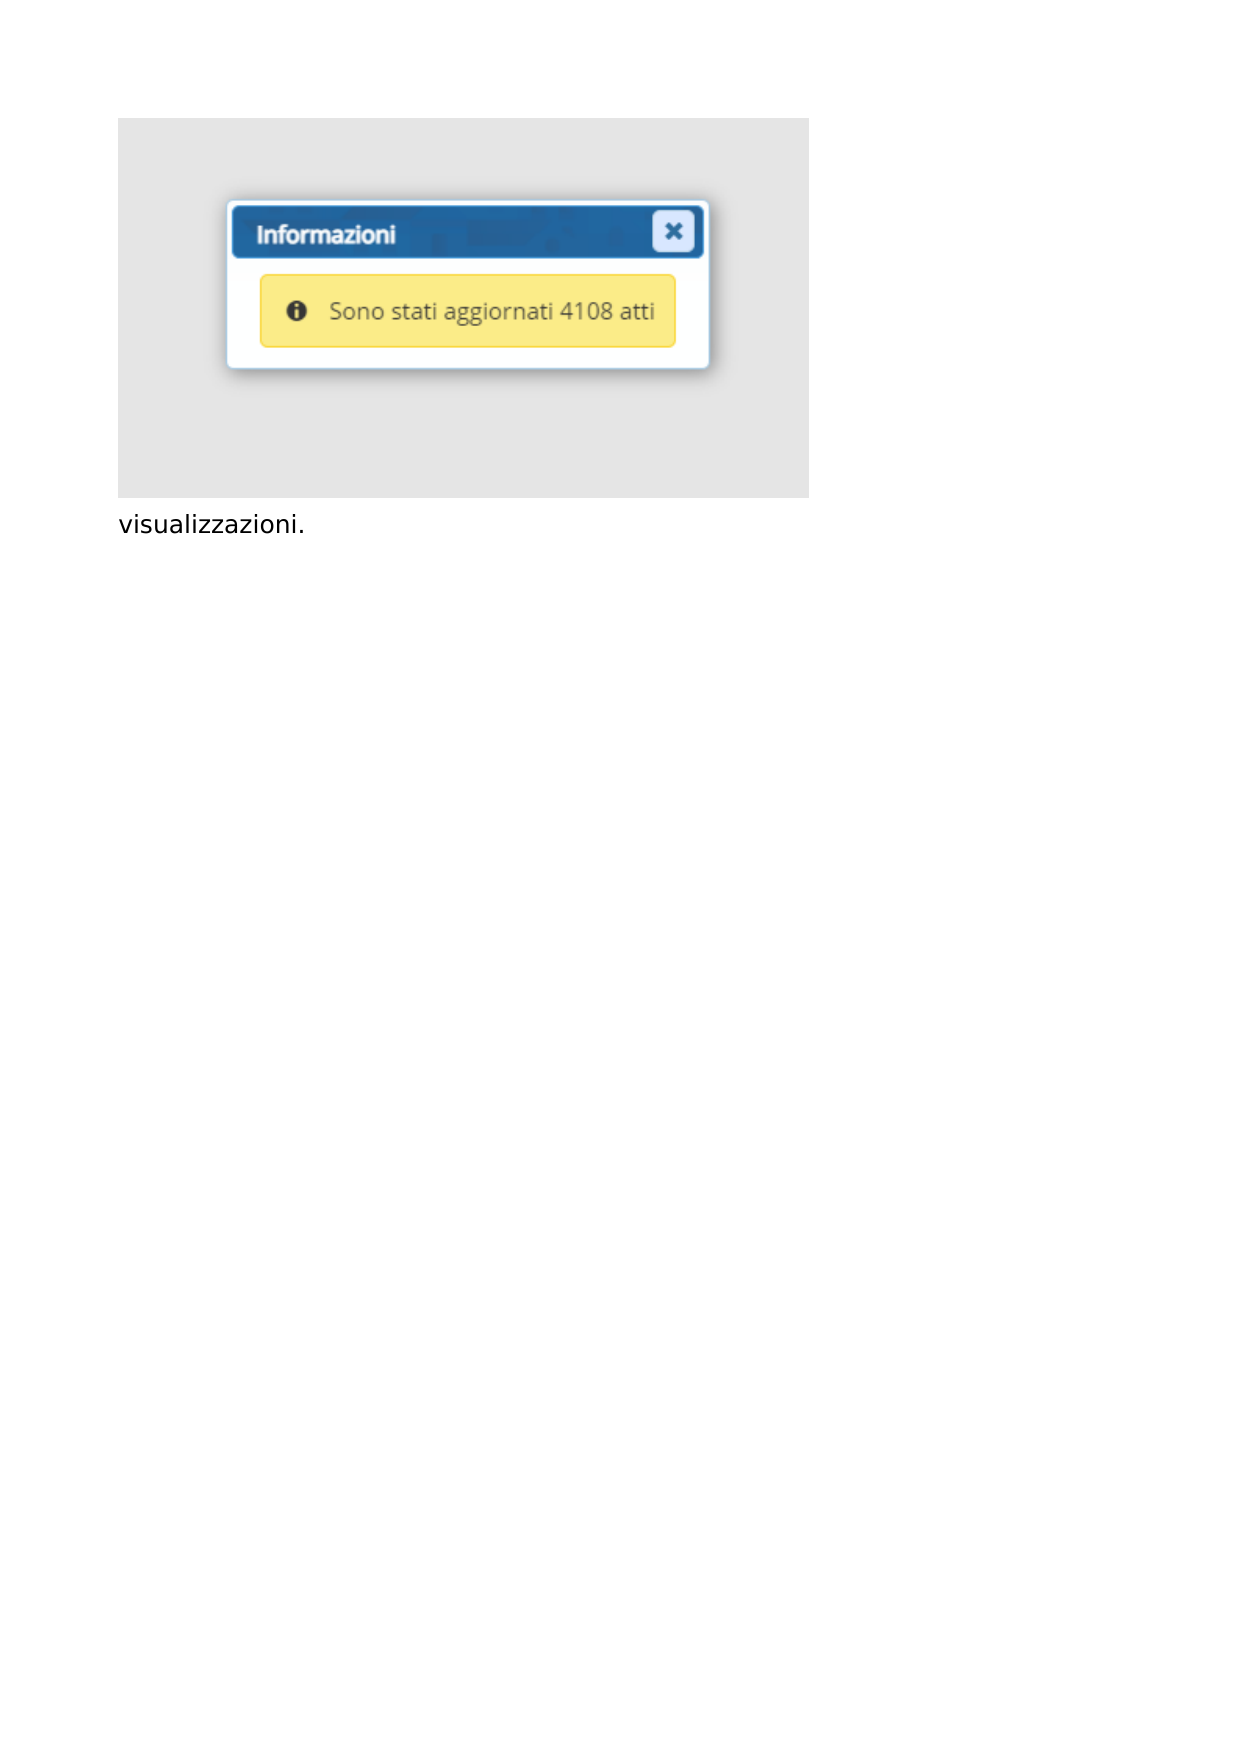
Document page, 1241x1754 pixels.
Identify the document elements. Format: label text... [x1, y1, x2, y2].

text visualizzazioni. [118, 510, 1122, 539]
picture [118, 118, 809, 498]
